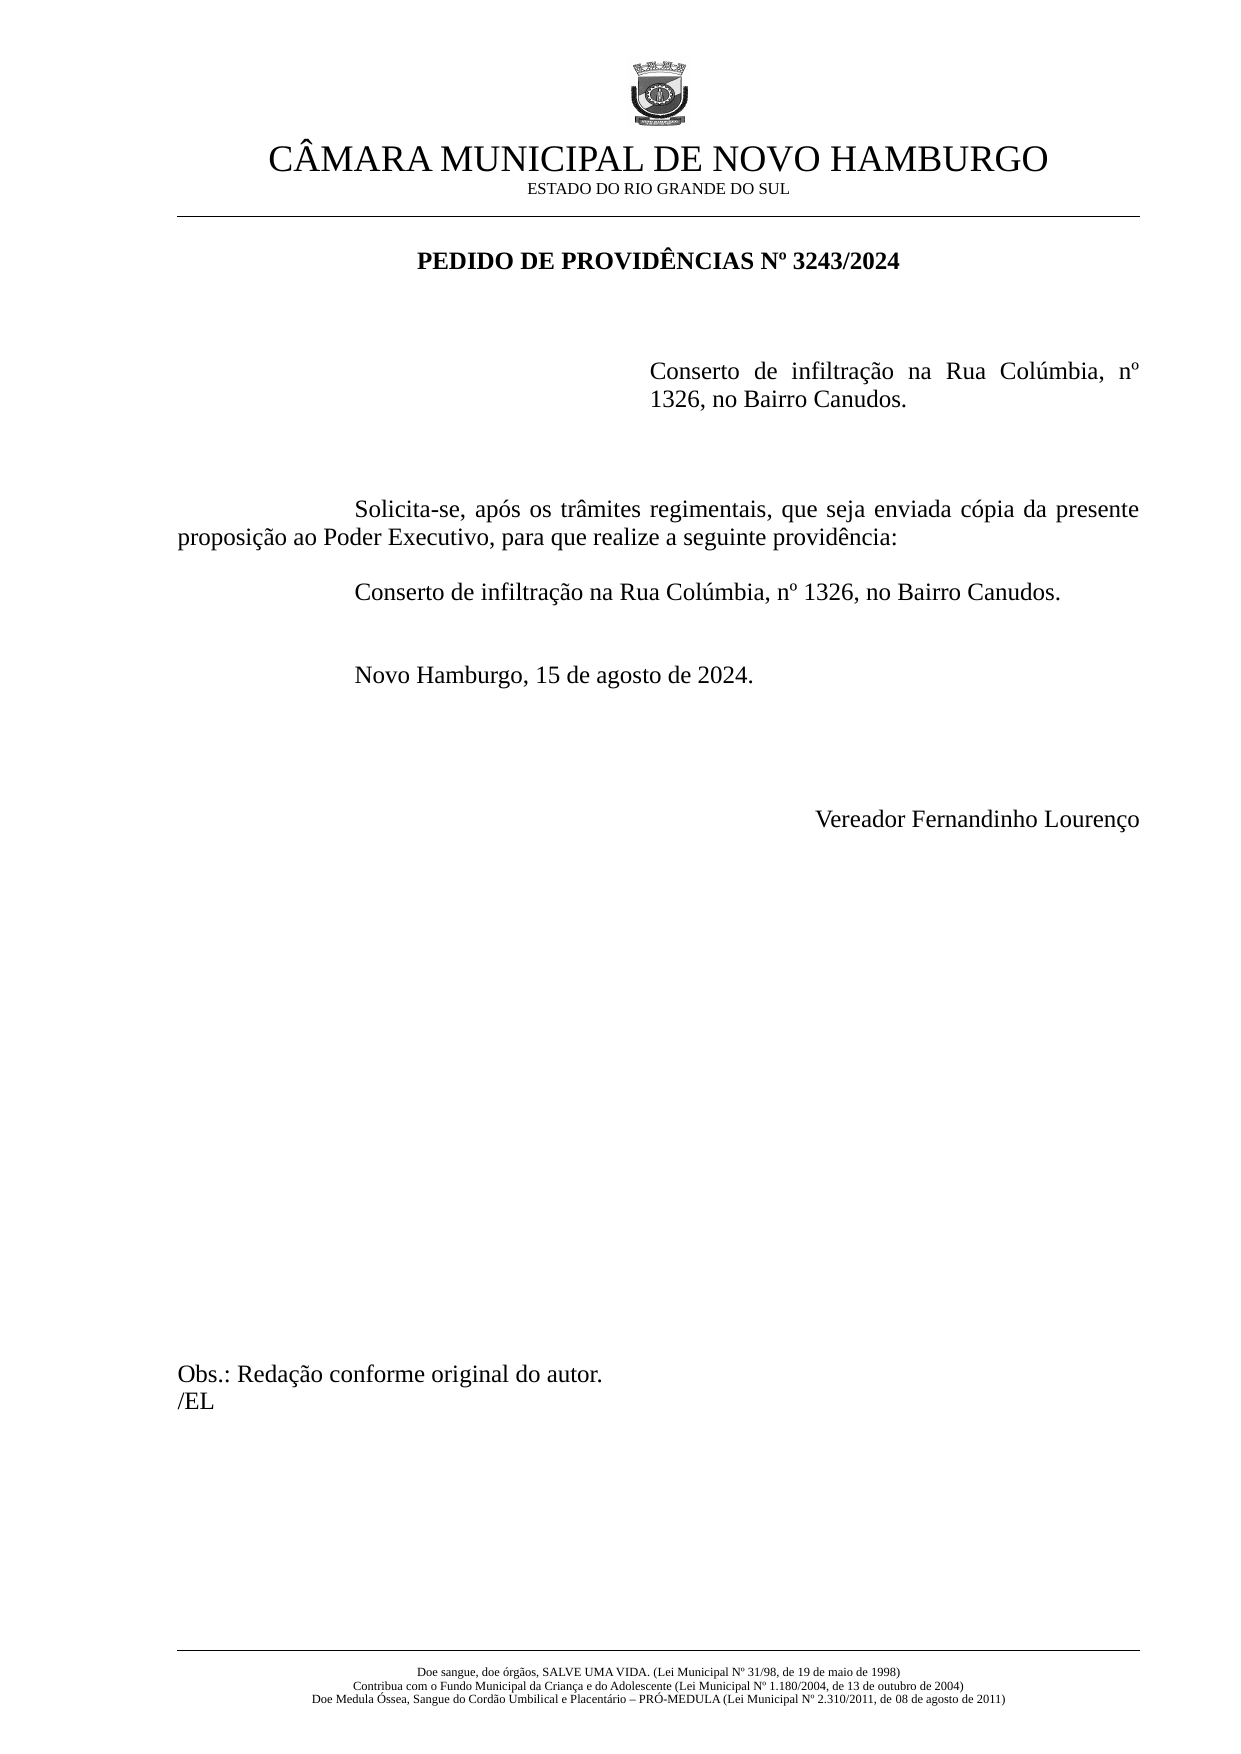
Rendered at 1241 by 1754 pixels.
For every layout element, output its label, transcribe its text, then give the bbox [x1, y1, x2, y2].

list Conserto de infiltração na Rua Colúmbia, nº 1326, no Bairro Canudos. [614, 357, 1140, 413]
text Solicita-se, após os trâmites regimentais, que seja enviada cópia da presente proposição ao Poder Executivo, para que realize a seguinte providência: [177, 495, 1140, 551]
text Novo Hamburgo, 15 de agosto de 2024. [177, 662, 1140, 689]
text Vereador Fernandinho Lourenço [649, 806, 1140, 833]
text Conserto de infiltração na Rua Colúmbia, nº 1326, no Bairro Canudos. [177, 578, 1140, 606]
text PEDIDO DE PROVIDÊNCIAS Nº 3243/2024 [177, 247, 1140, 274]
text /EL [177, 1387, 1140, 1415]
text Obs.: Redação conforme original do autor. [177, 1360, 1140, 1387]
